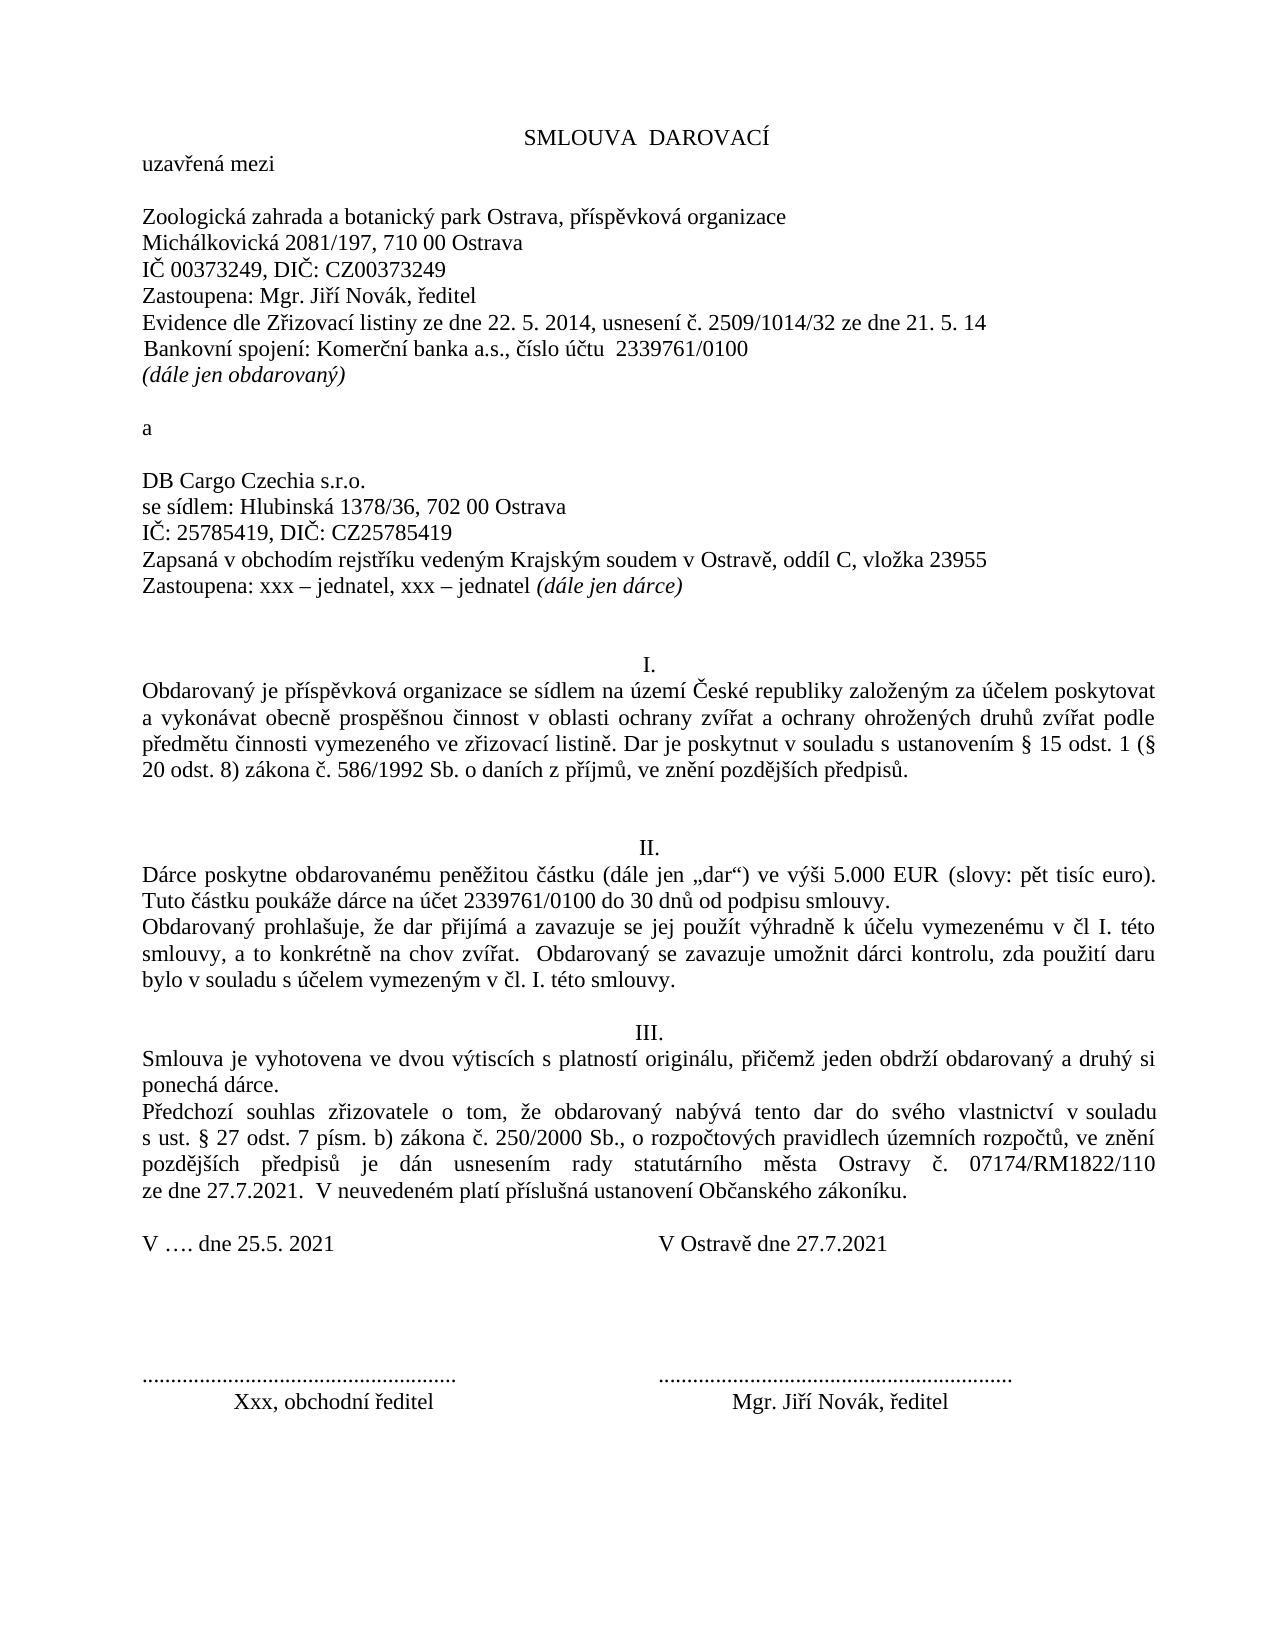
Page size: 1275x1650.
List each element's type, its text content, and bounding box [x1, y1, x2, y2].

text se sídlem: Hlubinská 1378/36, 702 00 Ostrava [142, 493, 1157, 519]
text Předchozí souhlas zřizovatele o tom, že obdarovaný nabývá tento dar do svého vlastnictví v souladu s ust. § 27 odst. 7 písm. b) zákona č. 250/2000 Sb., o rozpočtových pravidlech územních rozpočtů, ve znění pozdějších předpisů je dán usnesením rady statutárního města Ostravy č. 07174/RM1822/110 ze dne 27.7.2021. V neuvedeném platí příslušná ustanovení Občanského zákoníku. [142, 1098, 1157, 1203]
text Michálkovická 2081/197, 710 00 Ostrava [142, 229, 1157, 256]
text Zastoupena: xxx – jednatel, xxx – jednatel (dále jen dárce) [142, 572, 1157, 598]
text SMLOUVA darovací [142, 124, 1157, 150]
text III. [142, 1019, 1157, 1045]
text II. [142, 834, 1157, 861]
text Evidence dle Zřizovací listiny ze dne 22. 5. 2014, usnesení č. 2509/1014/32 ze dne 21. 5. 14 [142, 308, 1157, 335]
text Bankovní spojení: Komerční banka a.s., číslo účtu 2339761/0100 [142, 335, 1157, 361]
text V …. dne 25.5. 2021 V Ostravě dne 27.7.2021 [142, 1229, 1157, 1256]
text ....................................................... .............................................................. [142, 1361, 1157, 1388]
text IČ 00373249, DIČ: CZ00373249 [142, 256, 1157, 282]
text I. [142, 651, 1157, 677]
text Smlouva je vyhotovena ve dvou výtiscích s platností originálu, přičemž jeden obdrží obdarovaný a druhý si ponechá dárce. [142, 1045, 1157, 1098]
text a [142, 414, 1157, 440]
text DB Cargo Czechia s.r.o. [142, 467, 1157, 493]
text Zapsaná v obchodím rejstříku vedeným Krajským soudem v Ostravě, oddíl C, vložka 23955 [142, 546, 1157, 572]
text Obdarovaný je příspěvková organizace se sídlem na území České republiky založeným za účelem poskytovat a vykonávat obecně prospěšnou činnost v oblasti ochrany zvířat a ochrany ohrožených druhů zvířat podle předmětu činnosti vymezeného ve zřizovací listině. Dar je poskytnut v souladu s ustanovením § 15 odst. 1 (§ 20 odst. 8) zákona č. 586/1992 Sb. o daních z příjmů, ve znění pozdějších předpisů. [142, 677, 1157, 783]
text (dále jen obdarovaný) [142, 361, 1157, 388]
text Obdarovaný prohlašuje, že dar přijímá a zavazuje se jej použít výhradně k účelu vymezenému v čl I. této smlouvy, a to konkrétně na chov zvířat. Obdarovaný se zavazuje umožnit dárci kontrolu, zda použití daru bylo v souladu s účelem vymezeným v čl. I. této smlouvy. [142, 913, 1157, 992]
text Xxx, obchodní ředitel Mgr. Jiří Novák, ředitel [142, 1388, 1157, 1414]
text IČ: 25785419, DIČ: CZ25785419 [142, 519, 1157, 546]
text Zastoupena: Mgr. Jiří Novák, ředitel [142, 282, 1157, 308]
text Zoologická zahrada a botanický park Ostrava, příspěvková organizace [142, 203, 1157, 229]
text uzavřená mezi [142, 150, 1157, 177]
text Dárce poskytne obdarovanému peněžitou částku (dále jen „dar“) ve výši 5.000 EUR (slovy: pět tisíc euro). Tuto částku poukáže dárce na účet 2339761/0100 do 30 dnů od podpisu smlouvy. [142, 861, 1157, 913]
